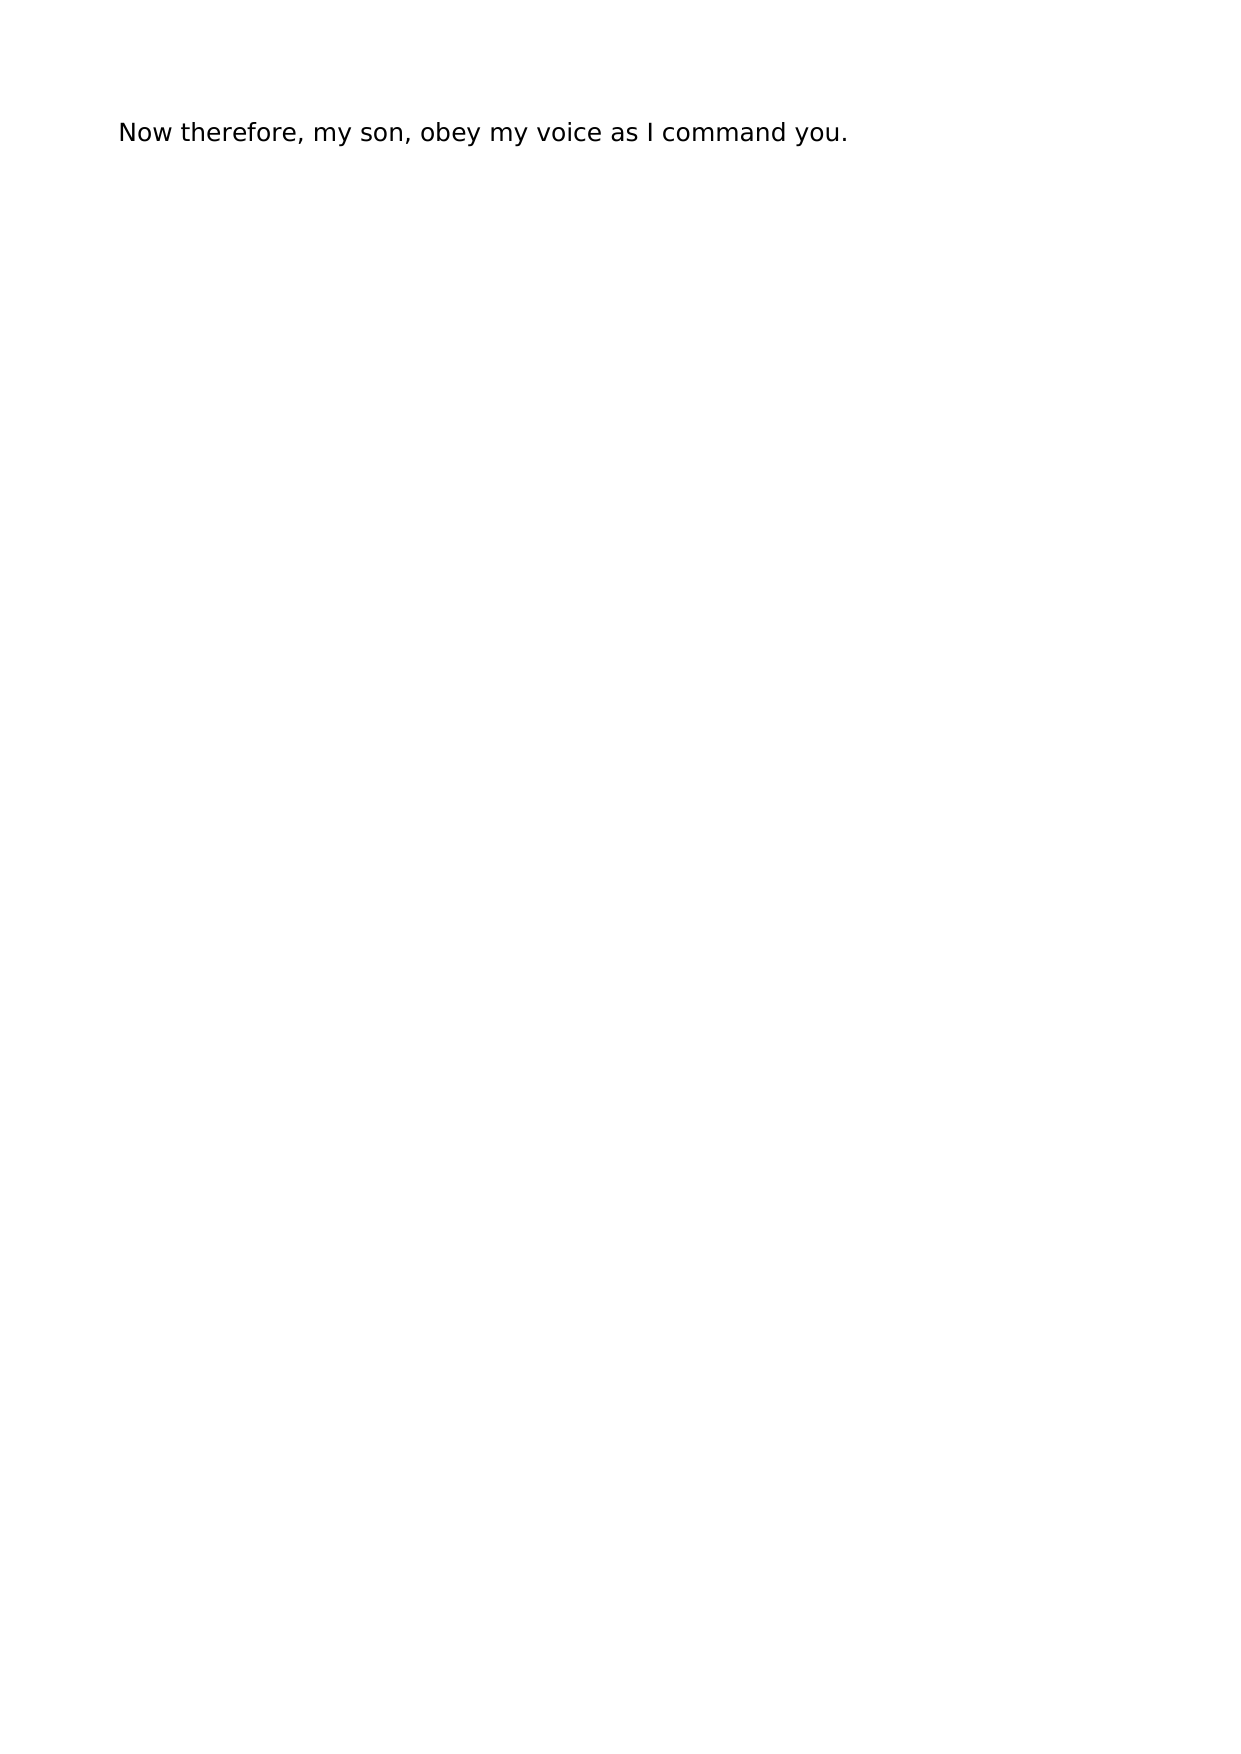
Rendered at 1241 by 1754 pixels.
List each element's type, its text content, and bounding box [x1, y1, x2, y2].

text Now therefore, my son, obey my voice as I command you. [118, 118, 1122, 147]
